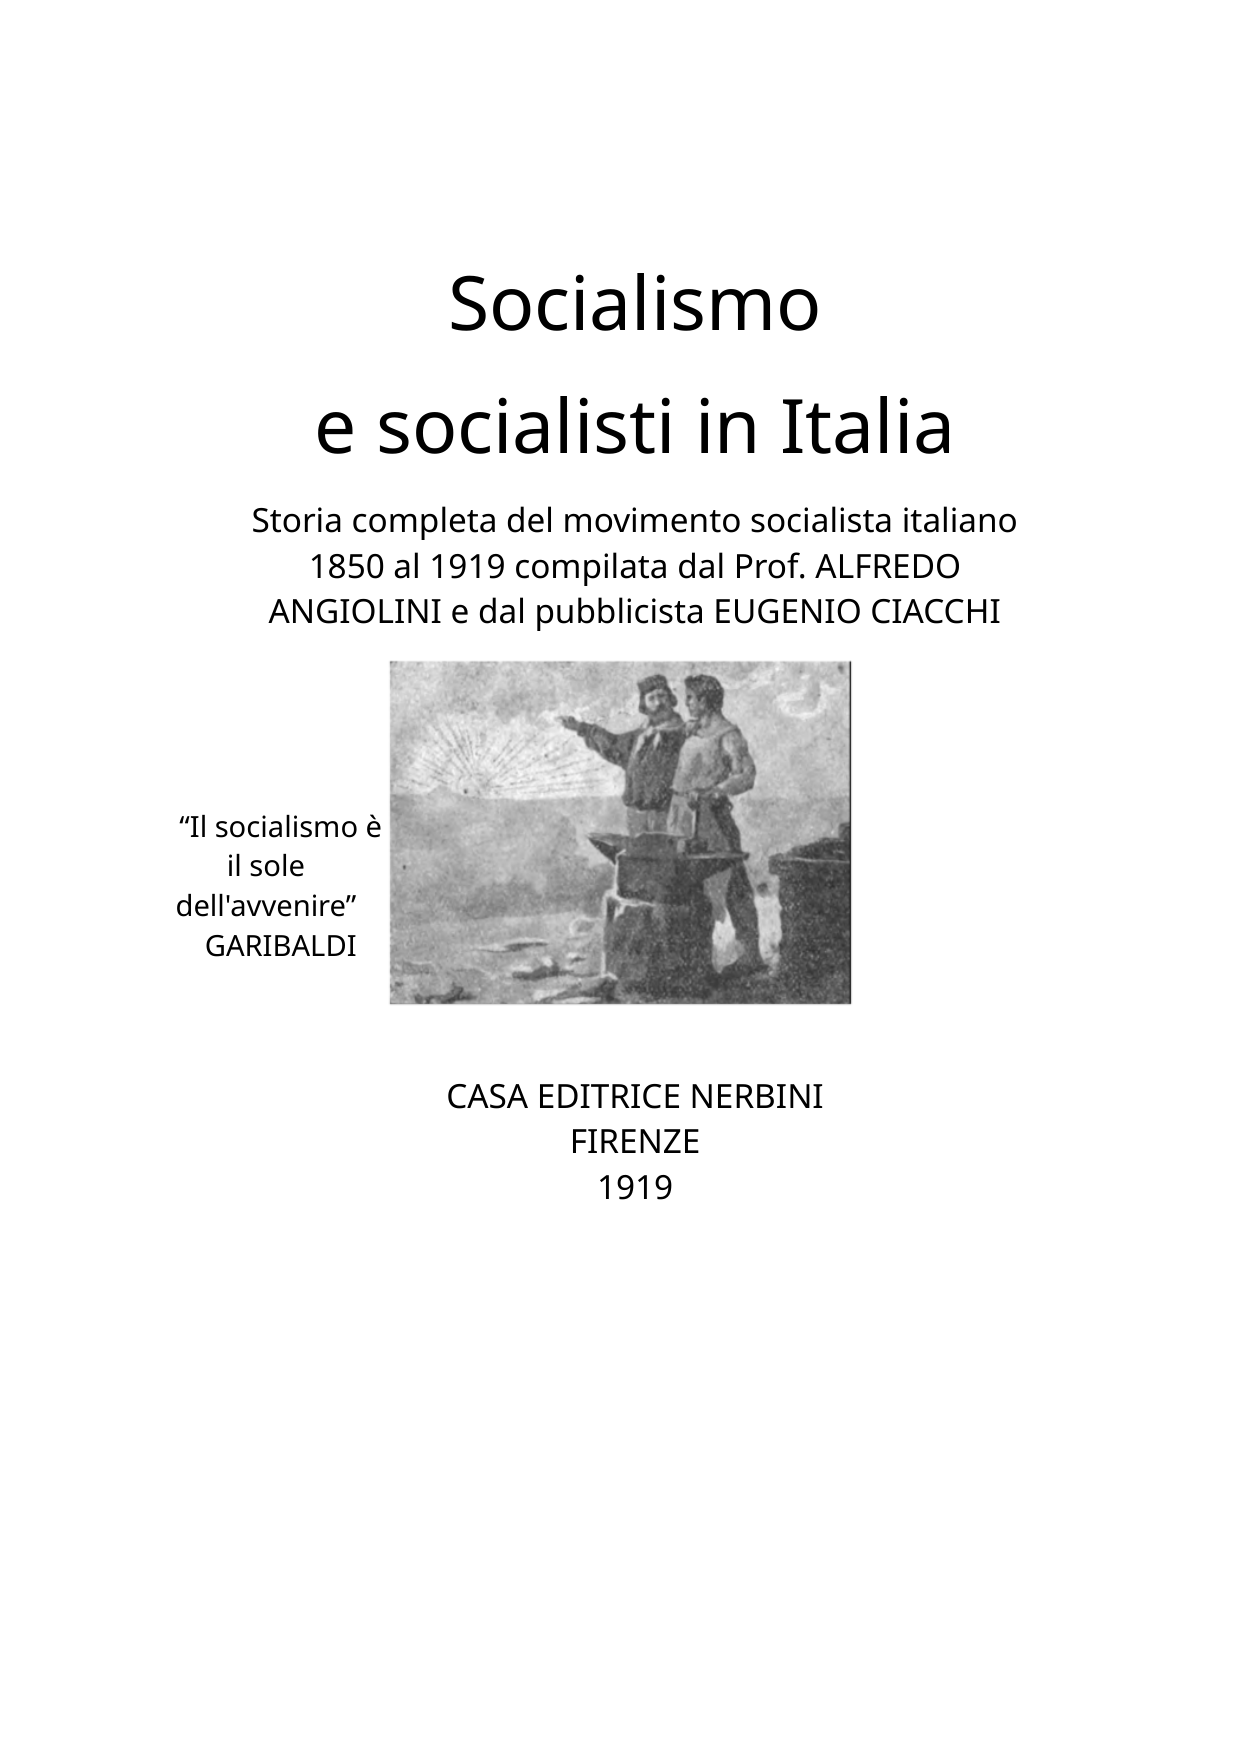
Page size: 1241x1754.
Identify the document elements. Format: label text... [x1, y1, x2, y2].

text 1850 al 1919 compilata dal Prof. ALFREDO [148, 543, 1093, 588]
text “Il socialismo è il sole dell'avvenire” [148, 806, 383, 925]
text [857, 806, 1093, 925]
text CASA EDITRICE NERBINI [148, 1073, 1093, 1118]
text ANGIOLINI e dal pubblicista EUGENIO CIACCHI [148, 588, 1093, 633]
picture [383, 655, 857, 1010]
text 1919 [148, 1163, 1093, 1209]
text e socialisti in Italia [148, 373, 1093, 476]
text Storia completa del movimento socialista italiano [148, 497, 1093, 543]
text FIRENZE [148, 1118, 1093, 1163]
text GARIBALDI [148, 925, 383, 965]
text Socialismo [148, 250, 1093, 352]
text [857, 925, 1093, 965]
